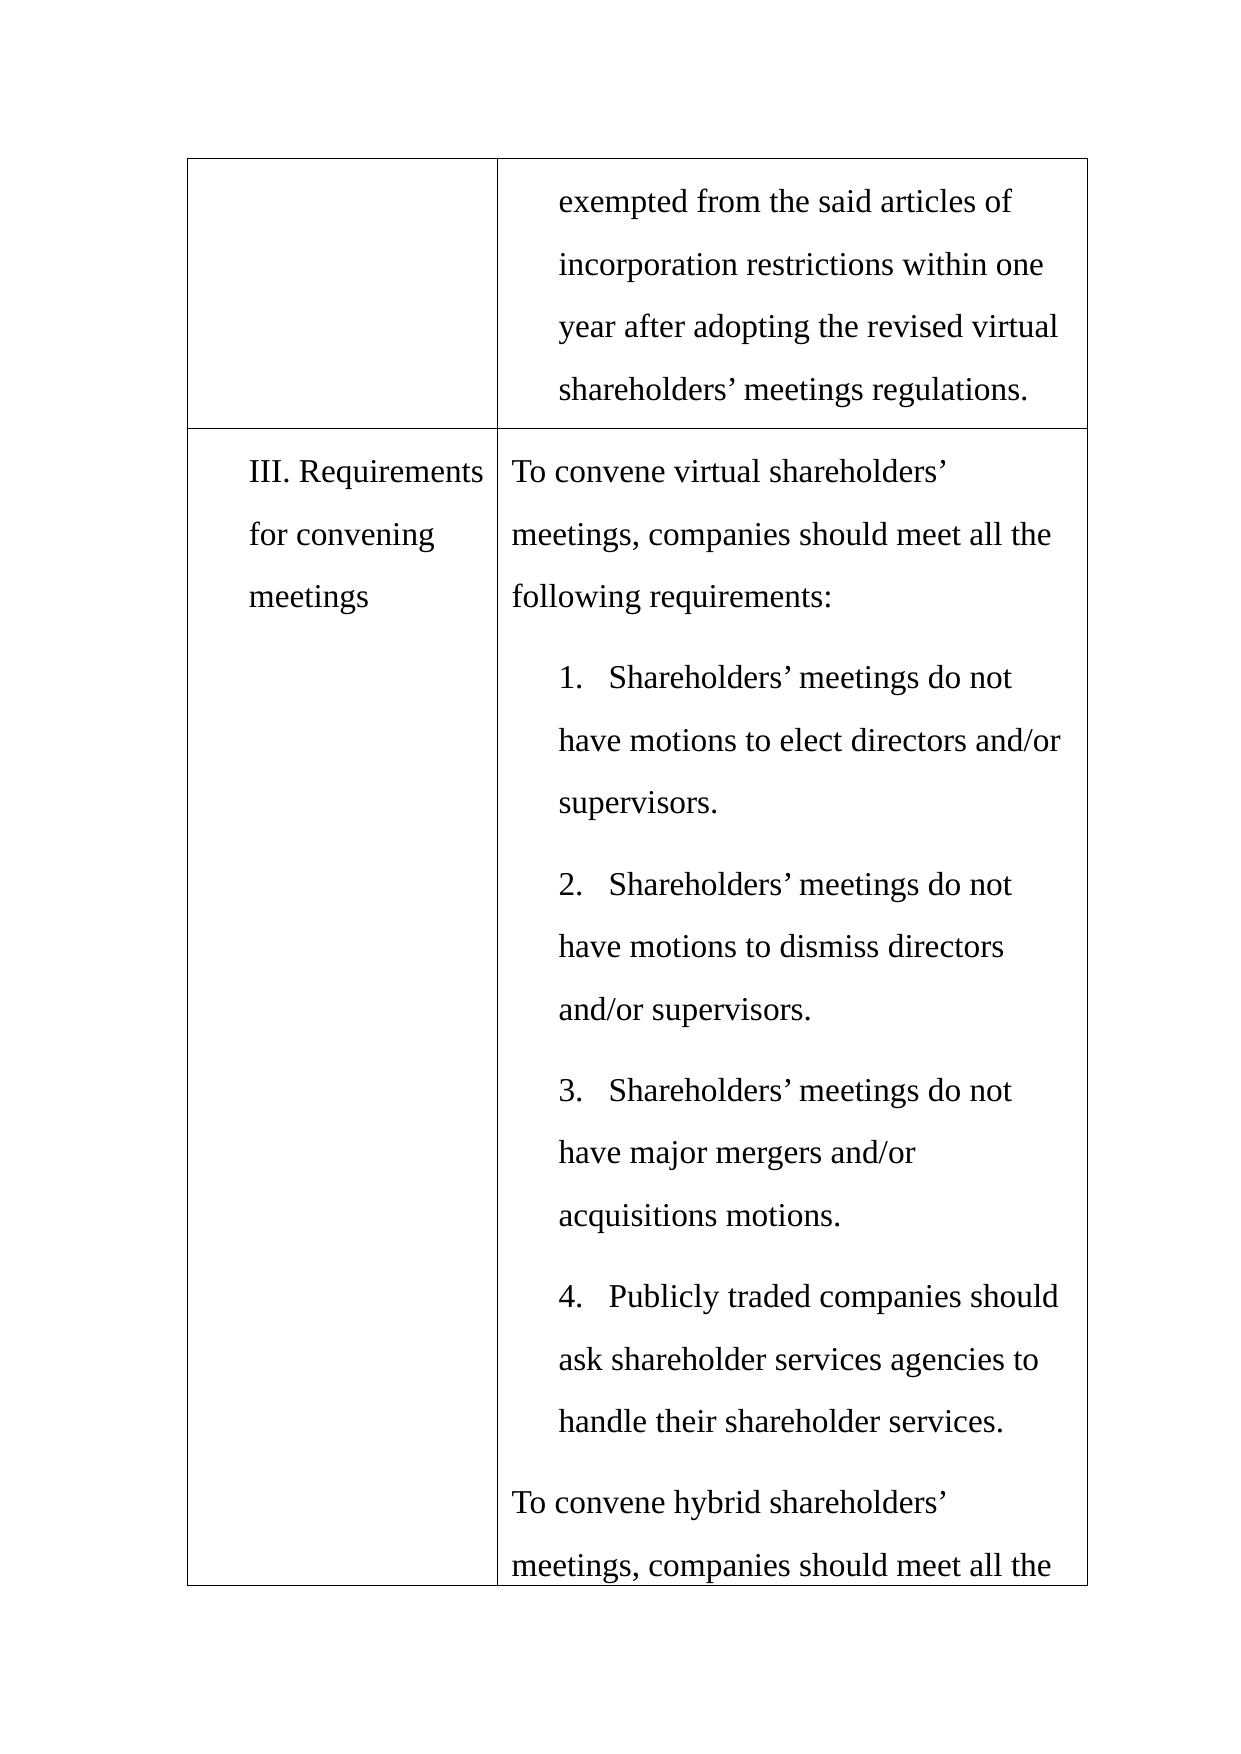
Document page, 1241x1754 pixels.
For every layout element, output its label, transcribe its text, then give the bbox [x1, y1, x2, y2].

table_cell To convene virtual shareholders’ meetings, companies should meet all the following requirements: Shareholders’ meetings do not have motions to elect directors and/or supervisors. Shareholders’ meetings do not have motions to dismiss directors and/or supervisors. Shareholders’ meetings do not have major mergers and/or acquisitions motions. Publicly traded companies should ask shareholder services agencies to handle their shareholder services. To convene hybrid shareholders’ meetings, companies should meet all the [498, 429, 1087, 1585]
table_cell [188, 159, 497, 428]
table_cell Requirements for convening meetings [188, 429, 497, 1585]
table_cell exempted from the said articles of incorporation restrictions within one year after adopting the revised virtual shareholders’ meetings regulations. [498, 159, 1087, 428]
